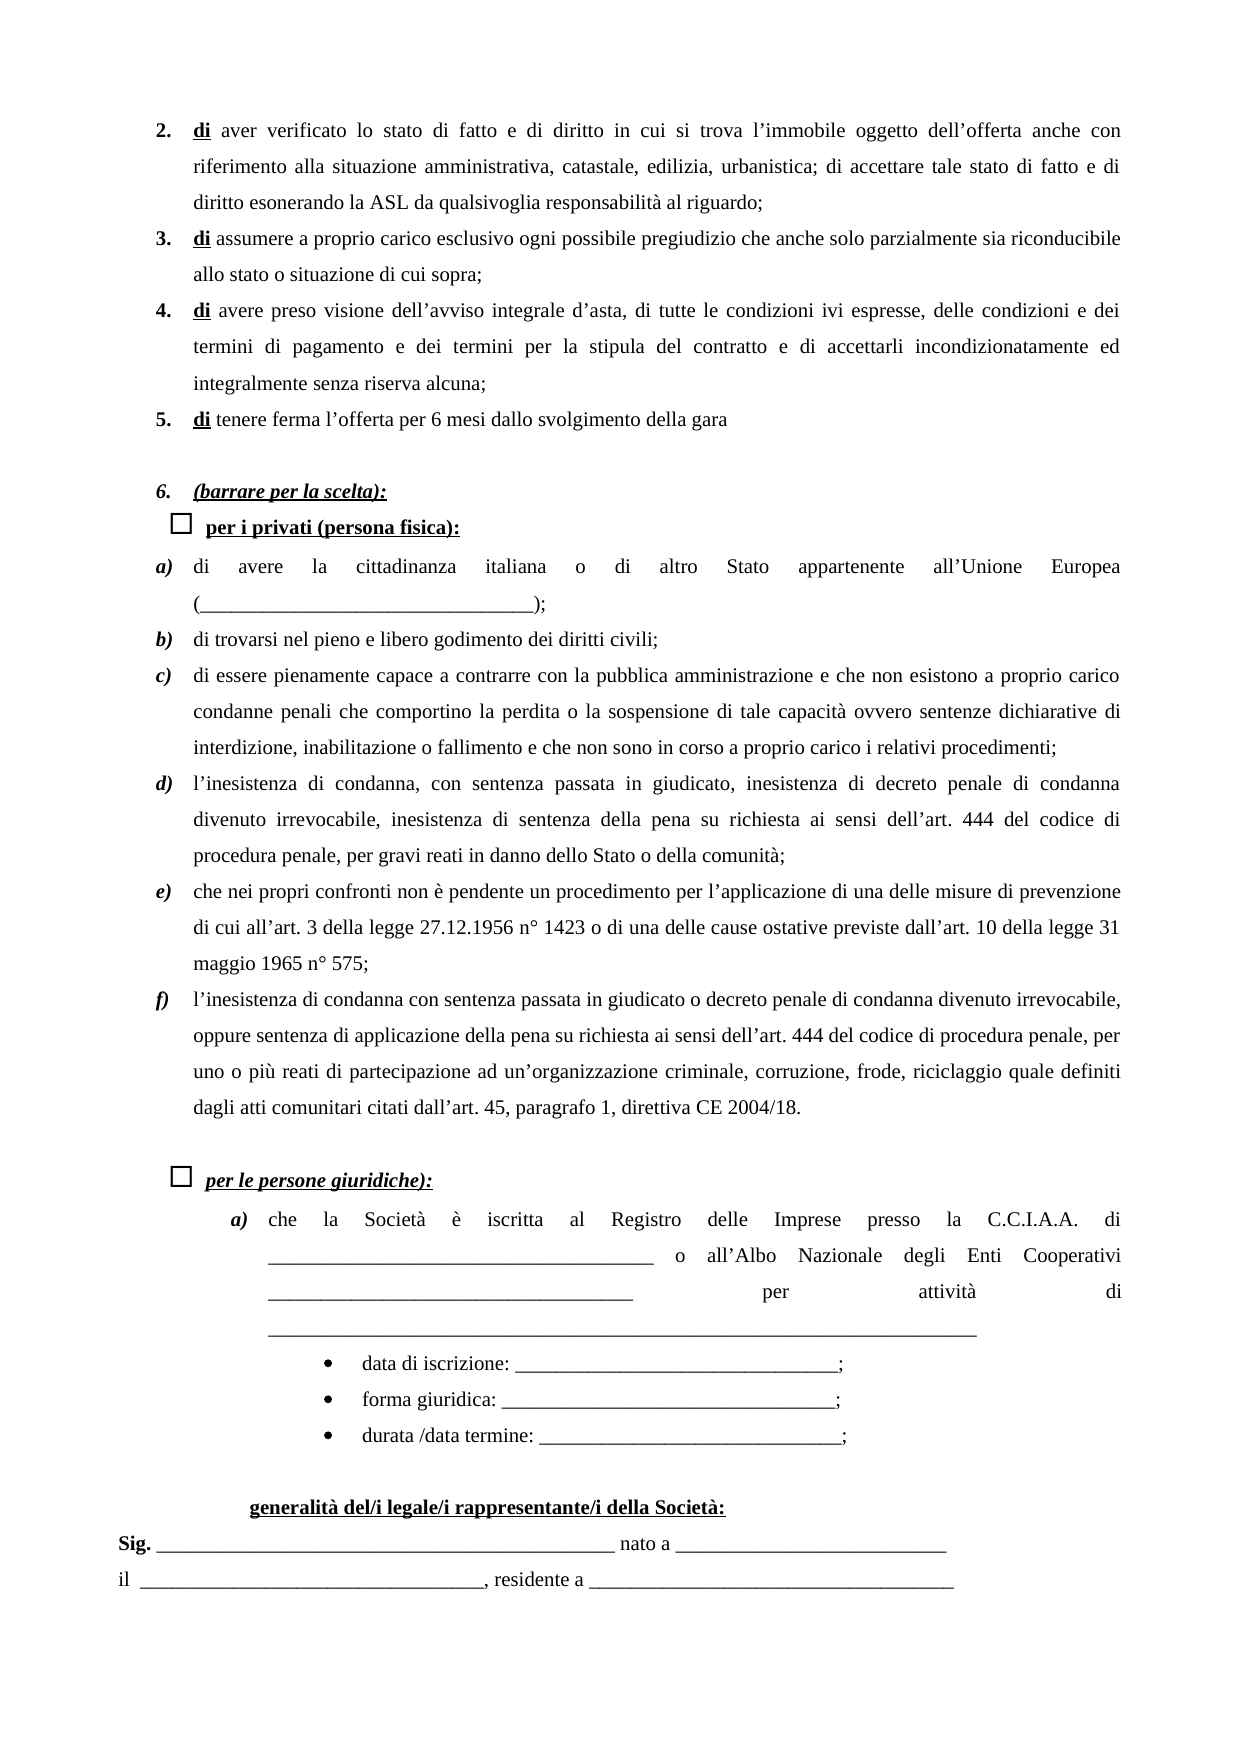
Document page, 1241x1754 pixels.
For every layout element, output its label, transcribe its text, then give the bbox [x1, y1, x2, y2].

list (barrare per la scelta): [156, 478, 1122, 503]
list di assumere a proprio carico esclusivo ogni possibile pregiudizio che anche solo parzialmente sia riconducibile allo stato o situazione di cui sopra; [156, 226, 1122, 286]
list che la Società è iscritta al Registro delle Imprese presso la C.C.I.A.A. di _____________________________________ o all’Albo Nazionale degli Enti Cooperativi ___________________________________ per attività di ____________________________________________________________________ [231, 1207, 1122, 1339]
list per le persone giuridiche): [168, 1167, 1122, 1194]
list forma giuridica: ________________________________; [324, 1387, 1122, 1411]
list l’inesistenza di condanna con sentenza passata in giudicato o decreto penale di condanna divenuto irrevocabile, oppure sentenza di applicazione della pena su richiesta ai sensi dell’art. 444 del codice di procedura penale, per uno o più reati di partecipazione ad un’organizzazione criminale, corruzione, frode, riciclaggio quale definiti dagli atti comunitari citati dall’art. 45, paragrafo 1, direttiva CE 2004/18. [156, 987, 1122, 1119]
list l’inesistenza di condanna, con sentenza passata in giudicato, inesistenza di decreto penale di condanna divenuto irrevocabile, inesistenza di sentenza della pena su richiesta ai sensi dell’art. 444 del codice di procedura penale, per gravi reati in danno dello Stato o della comunità; [156, 771, 1122, 867]
list di trovarsi nel pieno e libero godimento dei diritti civili; [156, 626, 1122, 651]
text generalità del/i legale/i rappresentante/i della Società: [118, 1495, 1122, 1519]
list di tenere ferma l’offerta per 6 mesi dallo svolgimento della gara [156, 406, 1122, 431]
text Sig. ____________________________________________ nato a __________________________ [118, 1531, 1122, 1555]
list di aver verificato lo stato di fatto e di diritto in cui si trova l’immobile oggetto dell’offerta anche con riferimento alla situazione amministrativa, catastale, edilizia, urbanistica; di accettare tale stato di fatto e di diritto esonerando la ASL da qualsivoglia responsabilità al riguardo; [156, 118, 1122, 214]
list di essere pienamente capace a contrarre con la pubblica amministrazione e che non esistono a proprio carico condanne penali che comportino la perdita o la sospensione di tale capacità ovvero sentenze dichiarative di interdizione, inabilitazione o fallimento e che non sono in corso a proprio carico i relativi procedimenti; [156, 662, 1122, 759]
list di avere la cittadinanza italiana o di altro Stato appartenente all’Unione Europea (________________________________); [156, 554, 1122, 614]
list data di iscrizione: _______________________________; [324, 1351, 1122, 1375]
text il _________________________________, residente a ___________________________________ [118, 1567, 1122, 1591]
list per i privati (persona fisica): [168, 514, 1122, 541]
list durata /data termine: _____________________________; [324, 1423, 1122, 1447]
list di avere preso visione dell’avviso integrale d’asta, di tutte le condizioni ivi espresse, delle condizioni e dei termini di pagamento e dei termini per la stipula del contratto e di accettarli incondizionatamente ed integralmente senza riserva alcuna; [156, 298, 1122, 394]
list che nei propri confronti non è pendente un procedimento per l’applicazione di una delle misure di prevenzione di cui all’art. 3 della legge 27.12.1956 n° 1423 o di una delle cause ostative previste dall’art. 10 della legge 31 maggio 1965 n° 575; [156, 879, 1122, 975]
